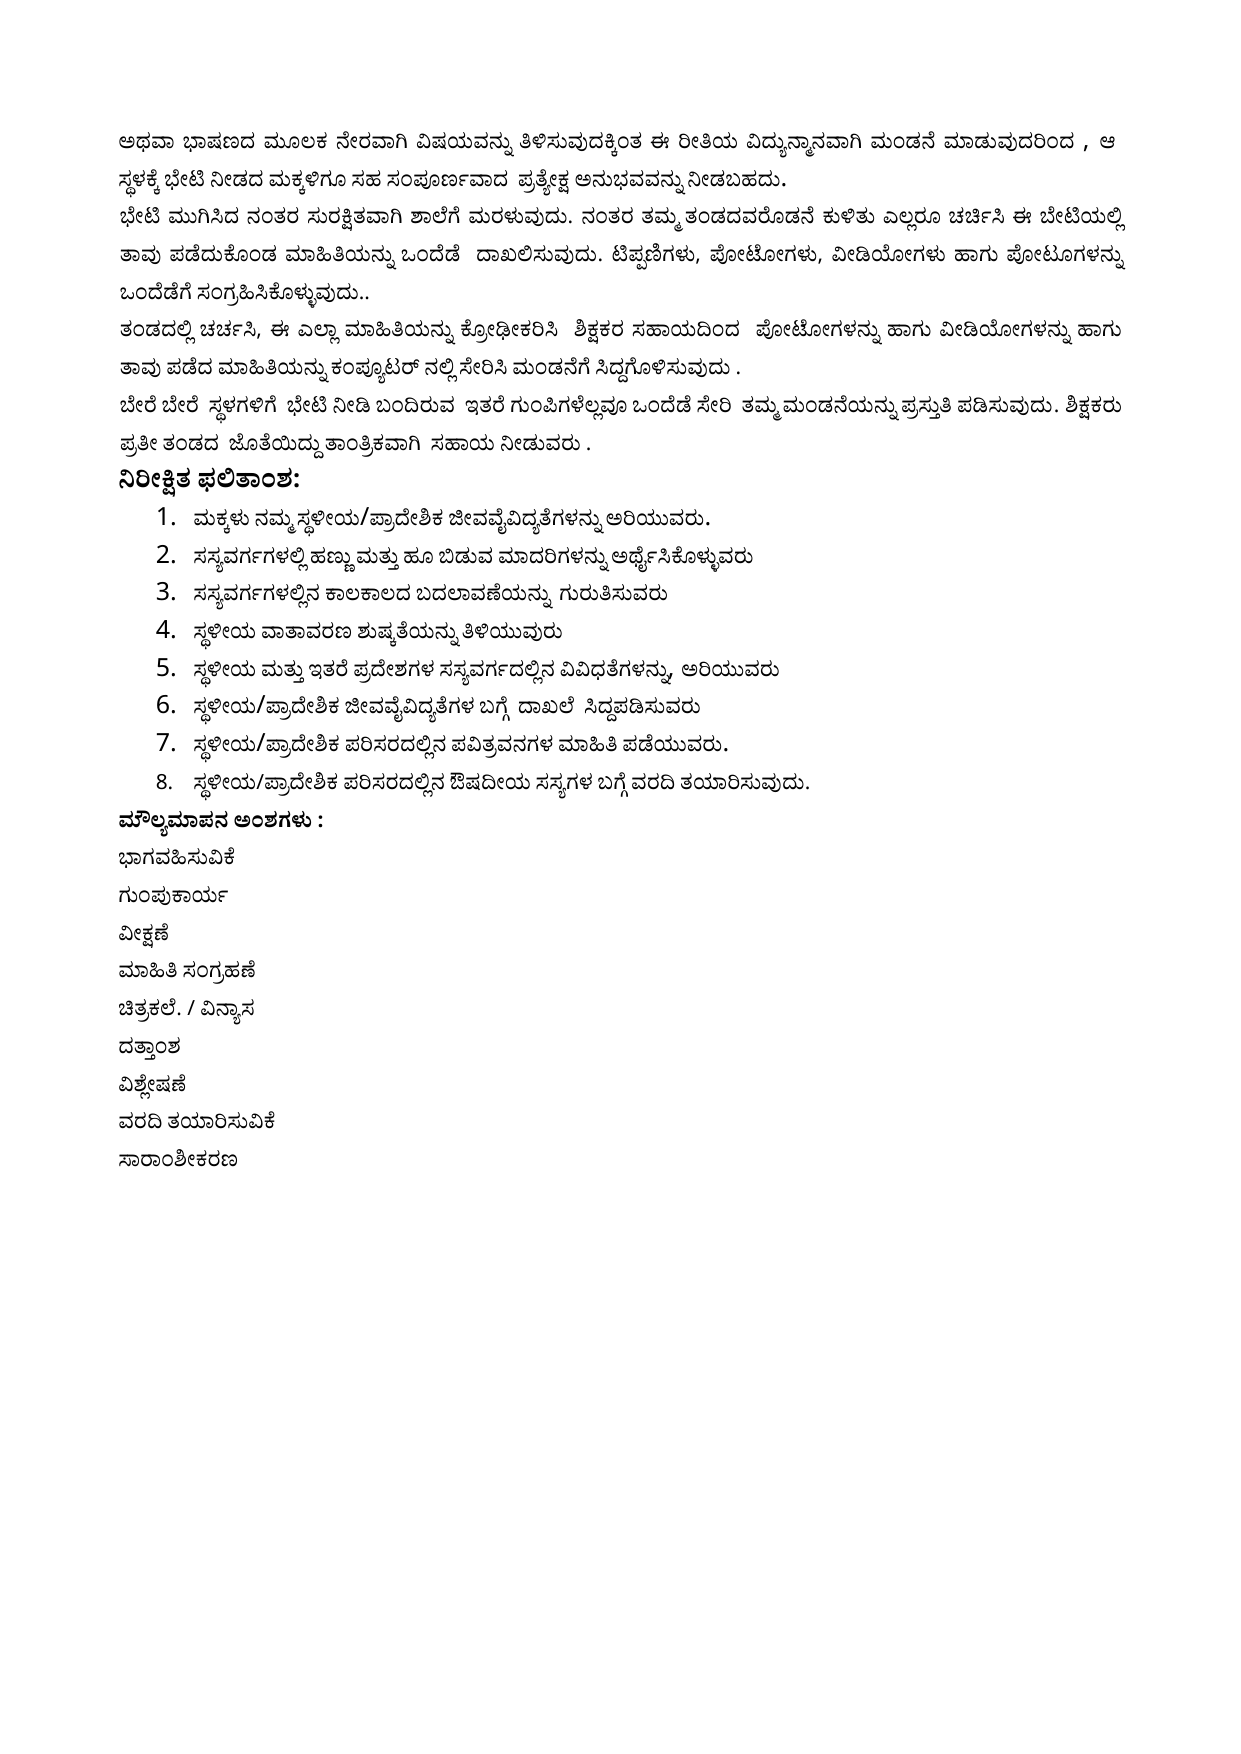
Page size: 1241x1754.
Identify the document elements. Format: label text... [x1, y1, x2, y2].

list ಸ್ಥಳೀಯ/ಪ್ರಾದೇಶಿಕ ಜೀವವೈವಿದ್ಯತೆಗಳ ಬಗ್ಗೆ ದಾಖಲೆ ಸಿದ್ದಪಡಿಸುವರು [156, 684, 1122, 721]
text ಮಾಹಿತಿ ಸಂಗ್ರಹಣೆ [118, 948, 1122, 985]
list ಸ್ಥಳೀಯ ವಾತಾವರಣ ಶುಷ್ಕತೆಯನ್ನು ತಿಳಿಯುವುರು [156, 608, 1122, 646]
text ವರದಿ ತಯಾರಿಸುವಿಕೆ [118, 1098, 1122, 1136]
list ಸ್ಥಳೀಯ/ಪ್ರಾದೇಶಿಕ ಪರಿಸರದಲ್ಲಿನ ಔಷದೀಯ ಸಸ್ಯಗಳ ಬಗ್ಗೆ ವರದಿ ತಯಾರಿಸುವುದು. [156, 759, 1122, 797]
text ಮೌಲ್ಯಮಾಪನ ಅಂಶಗಳು : [118, 797, 1122, 834]
list ಸಸ್ಯವರ್ಗಗಳಲ್ಲಿ ಹಣ್ಣು ಮತ್ತು ಹೂ ಬಿಡುವ ಮಾದರಿಗಳನ್ನು ಅರ್ಥೈಸಿಕೊಳ್ಳುವರು [156, 533, 1122, 571]
text ಅಥವಾ ಭಾಷಣದ ಮೂಲಕ ನೇರವಾಗಿ ವಿಷಯವನ್ನು ತಿಳಿಸುವುದಕ್ಕಿಂತ ಈ ರೀತಿಯ ವಿದ್ಯುನ್ಮಾನವಾಗಿ ಮಂಡನೆ ಮಾಡುವುದರಿಂದ , ಆ ಸ್ಥಳಕ್ಕೆ ಭೇಟಿ ನೀಡದ ಮಕ್ಕಳಿಗೂ ಸಹ ಸಂಪೂರ್ಣವಾದ ಪ್ರತ್ಯೇಕ್ಷ ಅನುಭವವನ್ನು ನೀಡಬಹದು. [118, 118, 1116, 193]
text ನಿರೀಕ್ಷಿತ ಫಲಿತಾಂಶ: [118, 457, 1116, 495]
list ಸಸ್ಯವರ್ಗಗಳಲ್ಲಿನ ಕಾಲಕಾಲದ ಬದಲಾವಣೆಯನ್ನು ಗುರುತಿಸುವರು [156, 571, 1122, 608]
list ಬೇರೆ ಬೇರೆ ಸ್ಥಳಗಳಿಗೆ ಭೇಟಿ ನೀಡಿ ಬಂದಿರುವ ಇತರೆ ಗುಂಪಿಗಳೆಲ್ಲವೂ ಒಂದೆಡೆ ಸೇರಿ ತಮ್ಮ ಮಂಡನೆಯನ್ನು ಪ್ರಸ್ತುತಿ ಪಡಿಸುವುದು. ಶಿಕ್ಷಕರು ಪ್ರತೀ ತಂಡದ ಜೊತೆಯಿದ್ದು ತಾಂತ್ರಿಕವಾಗಿ ಸಹಾಯ ನೀಡುವರು . [119, 382, 1122, 457]
text ಗುಂಪುಕಾರ್ಯ [118, 872, 1122, 910]
text ವಿಶ್ಲೇಷಣೆ [118, 1061, 1122, 1098]
text ಸಾರಾಂಶೀಕರಣ [118, 1136, 1122, 1174]
list ಭೇಟಿ ಮುಗಿಸಿದ ನಂತರ ಸುರಕ್ಷಿತವಾಗಿ ಶಾಲೆಗೆ ಮರಳುವುದು. ನಂತರ ತಮ್ಮ ತಂಡದವರೊಡನೆ ಕುಳಿತು ಎಲ್ಲರೂ ಚರ್ಚಿಸಿ ಈ ಬೇಟಿಯಲ್ಲಿ ತಾವು ಪಡೆದುಕೊಂಡ ಮಾಹಿತಿಯನ್ನು ಒಂದೆಡೆ ದಾಖಲಿಸುವುದು. ಟಿಪ್ಪಣಿಗಳು, ಪೋಟೋಗಳು, ವೀಡಿಯೋಗಳು ಹಾಗು ಪೋಟೂಗಳನ್ನು ಒಂದೆಡೆಗೆ ಸಂಗ್ರಹಿಸಿಕೊಳ್ಳುವುದು.. [119, 193, 1122, 307]
text ಚಿತ್ರಕಲೆ. / ವಿನ್ಯಾಸ [118, 985, 1122, 1023]
text ಭಾಗವಹಿಸುವಿಕೆ [118, 834, 1122, 872]
text ದತ್ತಾಂಶ [118, 1023, 1122, 1061]
text ವೀಕ್ಷಣೆ [118, 910, 1122, 948]
list ಸ್ಥಳೀಯ/ಪ್ರಾದೇಶಿಕ ಪರಿಸರದಲ್ಲಿನ ಪವಿತ್ರವನಗಳ ಮಾಹಿತಿ ಪಡೆಯುವರು. [156, 721, 1122, 759]
list ಸ್ಥಳೀಯ ಮತ್ತು ಇತರೆ ಪ್ರದೇಶಗಳ ಸಸ್ಯವರ್ಗದಲ್ಲಿನ ವಿವಿಧತೆಗಳನ್ನು, ಅರಿಯುವರು [156, 646, 1122, 684]
list ಮಕ್ಕಳು ನಮ್ಮ ಸ್ಥಳೀಯ/ಪ್ರಾದೇಶಿಕ ಜೀವವೈವಿದ್ಯತೆಗಳನ್ನು ಅರಿಯುವರು. [156, 495, 1122, 533]
list ತಂಡದಲ್ಲಿ ಚರ್ಚಸಿ, ಈ ಎಲ್ಲಾ ಮಾಹಿತಿಯನ್ನು ಕ್ರೋಢೀಕರಿಸಿ ಶಿಕ್ಷಕರ ಸಹಾಯದಿಂದ ಪೋಟೋಗಳನ್ನು ಹಾಗು ವೀಡಿಯೋಗಳನ್ನು ಹಾಗು ತಾವು ಪಡೆದ ಮಾಹಿತಿಯನ್ನು ಕಂಪ್ಯೂಟರ್ ನಲ್ಲಿ ಸೇರಿಸಿ ಮಂಡನೆಗೆ ಸಿದ್ದಗೊಳಿಸುವುದು . [119, 307, 1122, 382]
